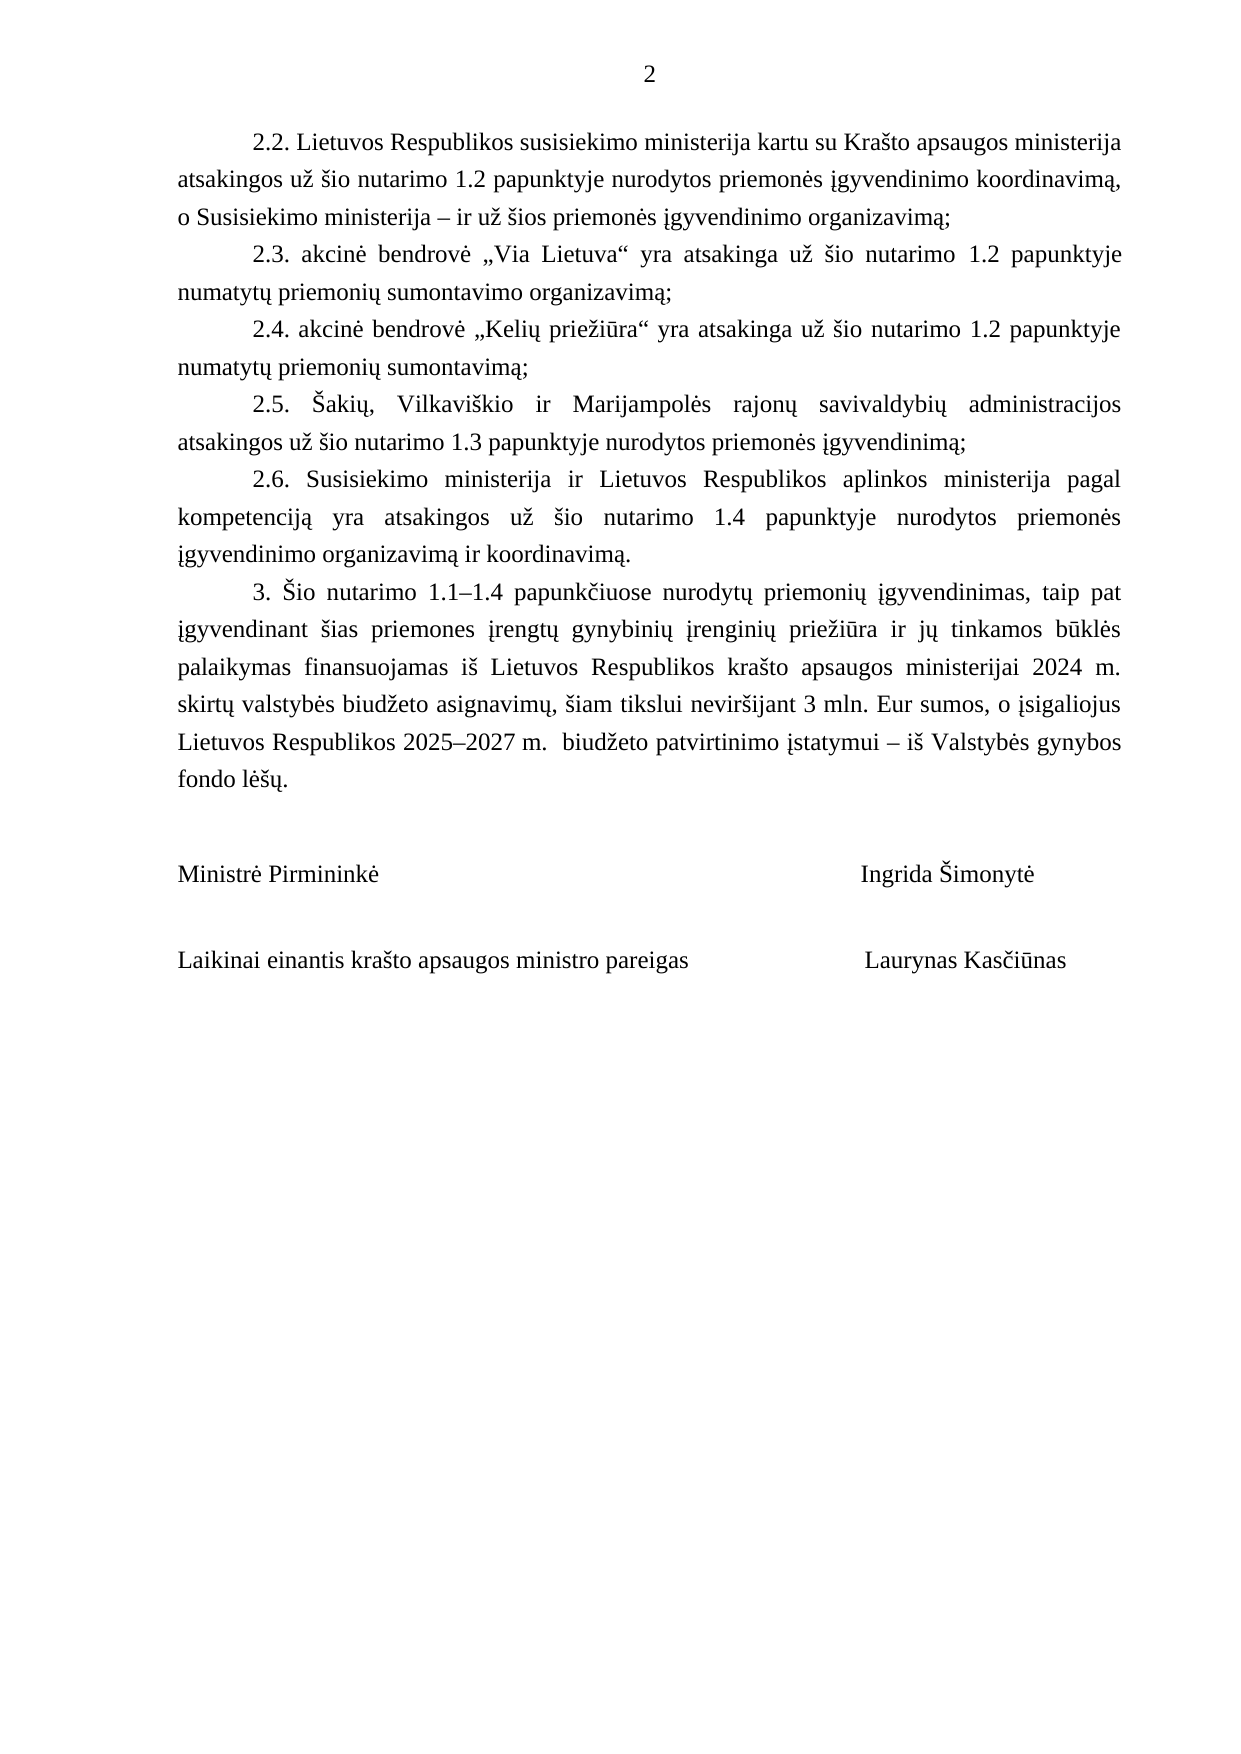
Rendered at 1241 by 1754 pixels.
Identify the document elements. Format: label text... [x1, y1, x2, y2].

text 3. Šio nutarimo 1.1–1.4 papunkčiuose nurodytų priemonių įgyvendinimas, taip pat įgyvendinant šias priemones įrengtų gynybinių įrenginių priežiūra ir jų tinkamos būklės palaikymas finansuojamas iš Lietuvos Respublikos krašto apsaugos ministerijai 2024 m. skirtų valstybės biudžeto asignavimų, šiam tikslui neviršijant 3 mln. Eur sumos, o įsigaliojus Lietuvos Respublikos 2025–2027 m. biudžeto patvirtinimo įstatymui – iš Valstybės gynybos fondo lėšų. [177, 568, 1122, 793]
text 2.4. akcinė bendrovė „Kelių priežiūra“ yra atsakinga už šio nutarimo 1.2 papunktyje numatytų priemonių sumontavimą; [177, 306, 1122, 381]
text 2.6. Susisiekimo ministerija ir Lietuvos Respublikos aplinkos ministerija pagal kompetenciją yra atsakingos už šio nutarimo 1.4 papunktyje nurodytos priemonės įgyvendinimo organizavimą ir koordinavimą. [177, 456, 1122, 568]
text 2.2. Lietuvos Respublikos susisiekimo ministerija kartu su Krašto apsaugos ministerija atsakingos už šio nutarimo 1.2 papunktyje nurodytos priemonės įgyvendinimo koordinavimą, o Susisiekimo ministerija – ir už šios priemonės įgyvendinimo organizavimą; [177, 118, 1122, 231]
text 2.3. akcinė bendrovė „Via Lietuva“ yra atsakinga už šio nutarimo 1.2 papunktyje numatytų priemonių sumontavimo organizavimą; [177, 231, 1122, 306]
text Ministrė Pirmininkė Ingrida Šimonytė [177, 859, 1122, 888]
text Laikinai einantis krašto apsaugos ministro pareigas Laurynas Kasčiūnas [177, 946, 1122, 974]
text 2.5. Šakių, Vilkaviškio ir Marijampolės rajonų savivaldybių administracijos atsakingos už šio nutarimo 1.3 papunktyje nurodytos priemonės įgyvendinimą; [177, 381, 1122, 456]
